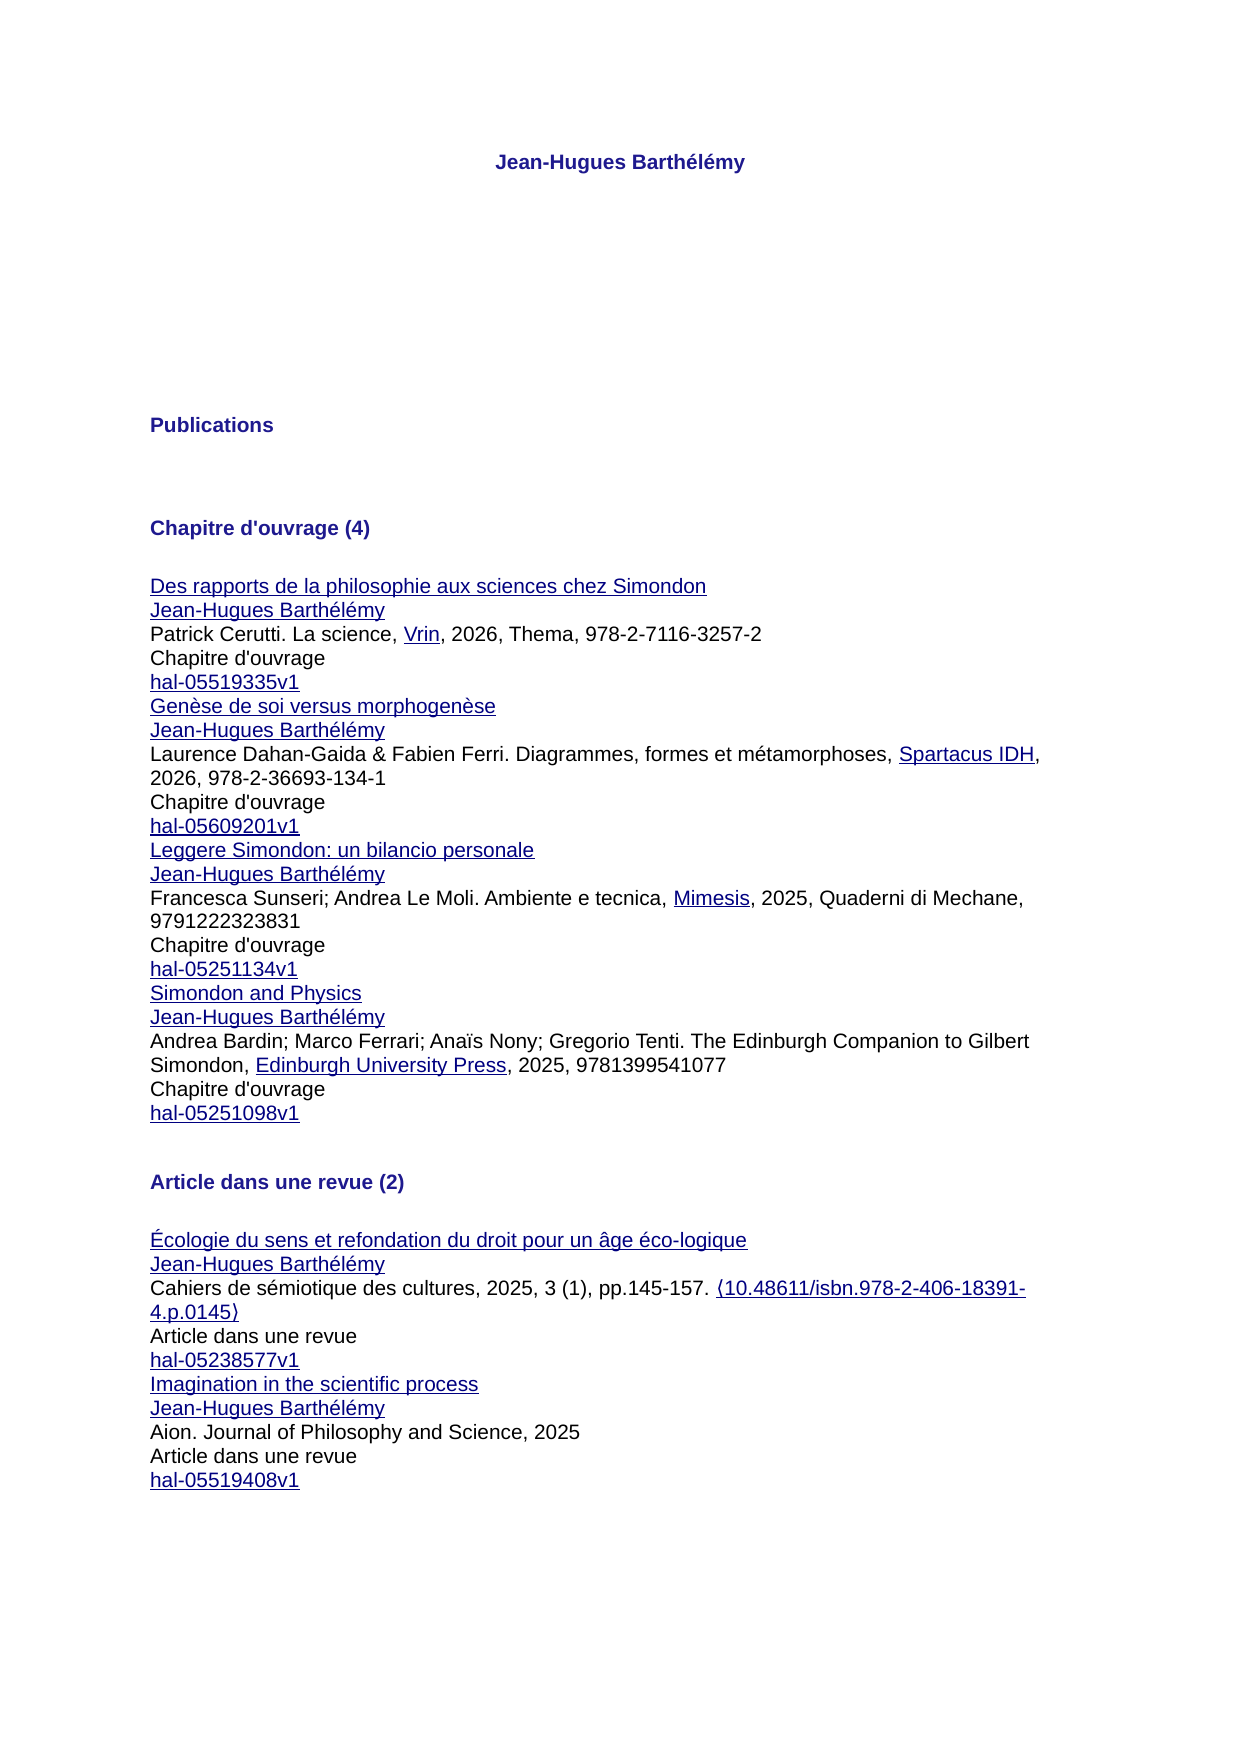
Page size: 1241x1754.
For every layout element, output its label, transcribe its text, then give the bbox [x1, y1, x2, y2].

table_header Écologie du sens et refondation du droit pour un âge éco-logique Jean-Hugues Barthélémy Cahiers de sémiotique des cultures, 2025, 3 (1), pp.145-157. ⟨10.48611/isbn.978-2-406-18391-4.p.0145⟩ Article dans une revue hal-05238577v1 [150, 1228, 1090, 1372]
subtitle Article dans une revue (2) [150, 1170, 1090, 1194]
table_cell Leggere Simondon: un bilancio personale Jean-Hugues Barthélémy Francesca Sunseri; Andrea Le Moli. Ambiente e tecnica, Mimesis, 2025, Quaderni di Mechane, 9791222323831 Chapitre d'ouvrage hal-05251134v1 [150, 838, 1090, 981]
subtitle Chapitre d'ouvrage (4) [150, 516, 1090, 539]
subtitle Jean-Hugues Barthélémy [150, 150, 1090, 174]
subtitle Publications [150, 412, 1090, 436]
table_cell Simondon and Physics Jean-Hugues Barthélémy Andrea Bardin; Marco Ferrari; Anaïs Nony; Gregorio Tenti. The Edinburgh Companion to Gilbert Simondon, Edinburgh University Press, 2025, 9781399541077 Chapitre d'ouvrage hal-05251098v1 [150, 981, 1090, 1125]
table_header Des rapports de la philosophie aux sciences chez Simondon Jean-Hugues Barthélémy Patrick Cerutti. La science, Vrin, 2026, Thema, 978-2-7116-3257-2 Chapitre d'ouvrage hal-05519335v1 [150, 574, 1090, 694]
table_cell Genèse de soi versus morphogenèse Jean-Hugues Barthélémy Laurence Dahan-Gaida & Fabien Ferri. Diagrammes, formes et métamorphoses, Spartacus IDH, 2026, 978-2-36693-134-1 Chapitre d'ouvrage hal-05609201v1 [150, 694, 1090, 837]
table_cell Imagination in the scientific process Jean-Hugues Barthélémy Aion. Journal of Philosophy and Science, 2025 Article dans une revue hal-05519408v1 [150, 1372, 1090, 1492]
